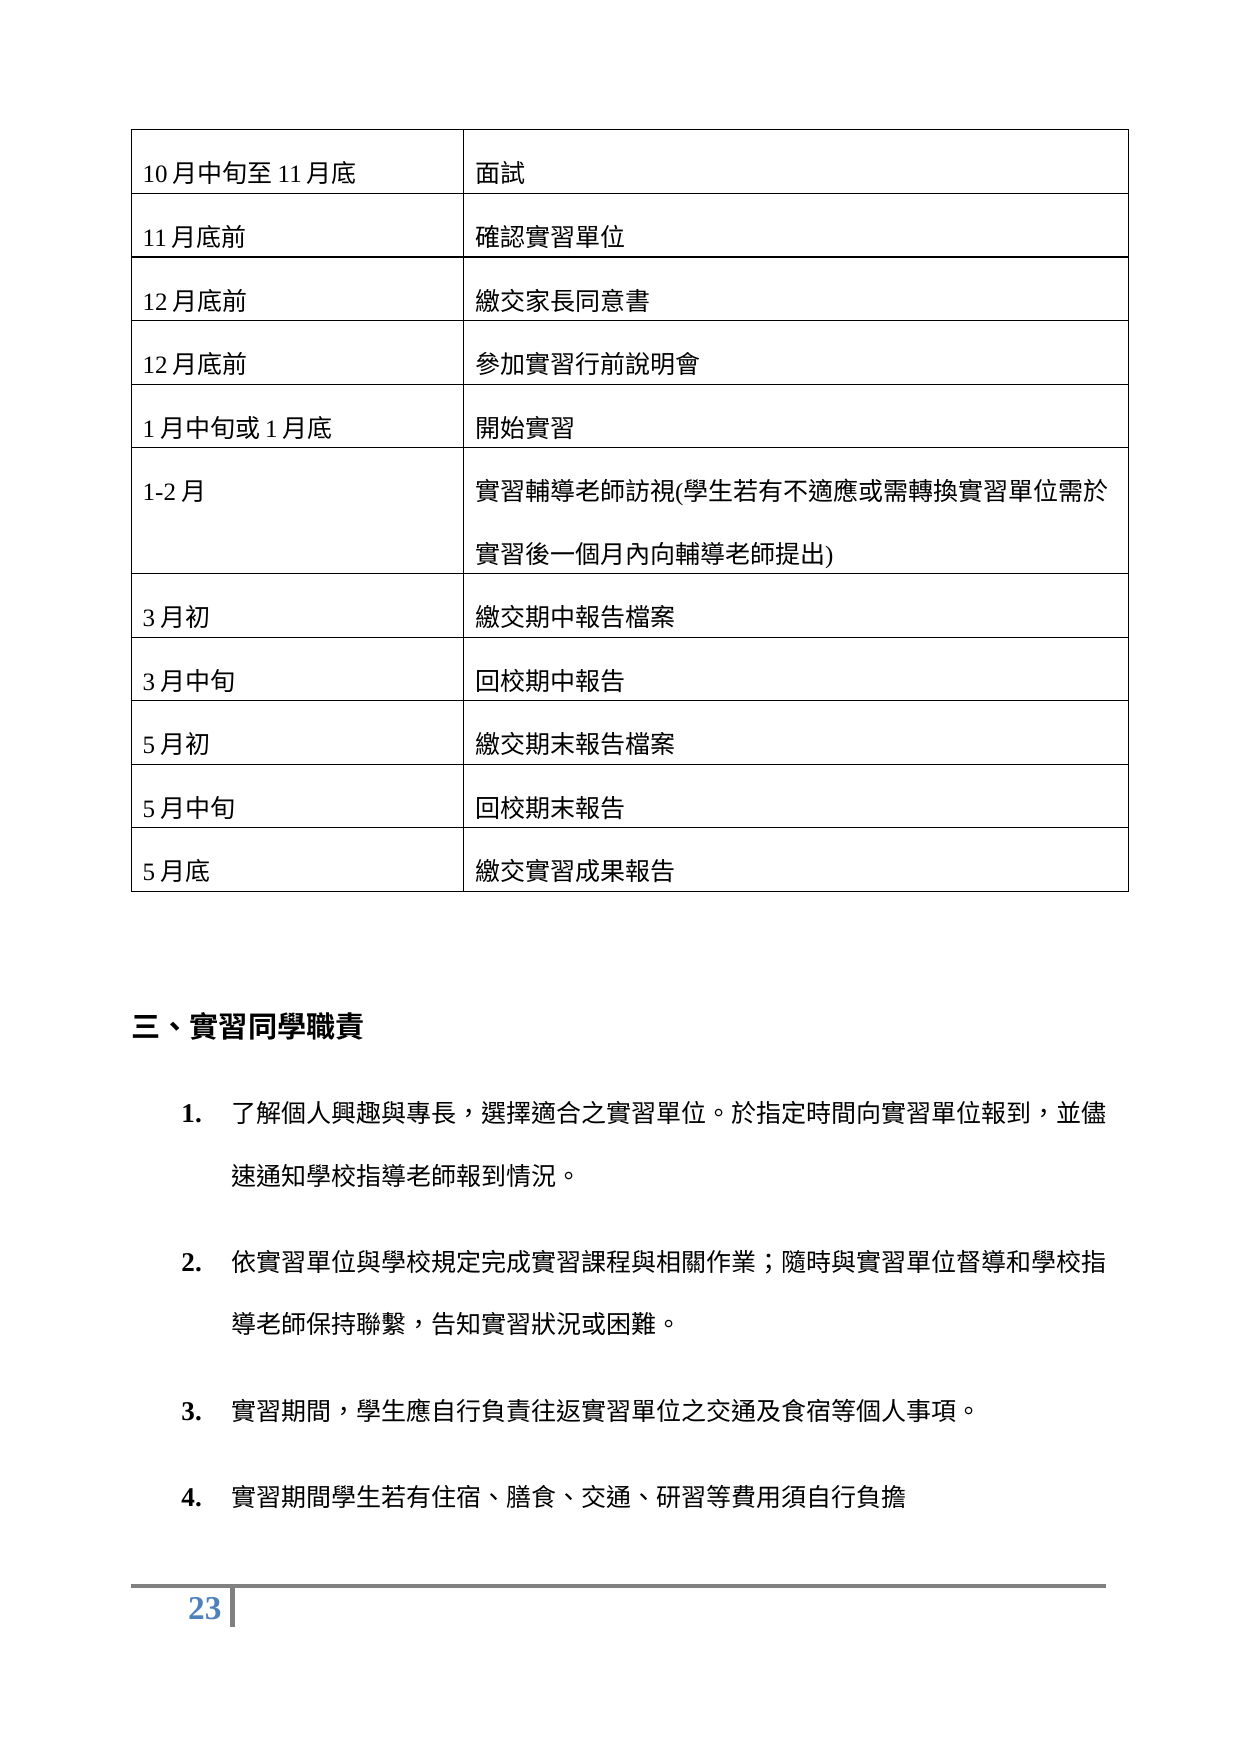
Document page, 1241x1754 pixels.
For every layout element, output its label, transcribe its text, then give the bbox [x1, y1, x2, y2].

table_cell 11月底前 [132, 194, 463, 256]
table_cell 10月中旬至11月底 [132, 130, 463, 193]
table_cell 面試 [464, 130, 1128, 193]
table_cell 參加實習行前說明會 [464, 321, 1128, 383]
table_cell 5月底 [132, 828, 463, 891]
table_cell 確認實習單位 [464, 194, 1128, 256]
table_cell 實習輔導老師訪視(學生若有不適應或需轉換實習單位需於實習後一個月內向輔導老師提出) [464, 448, 1128, 573]
table_cell 5月初 [132, 701, 463, 764]
table_cell 12月底前 [132, 321, 463, 383]
table_cell 繳交期中報告檔案 [464, 574, 1128, 637]
text 三、實習同學職責 [131, 983, 1106, 1046]
table_cell 3月中旬 [132, 638, 463, 700]
table_cell 3月初 [132, 574, 463, 637]
table_cell 1-2月 [132, 448, 463, 573]
list 了解個人興趣與專長，選擇適合之實習單位。於指定時間向實習單位報到，並儘速通知學校指導老師報到情況。 [181, 1070, 1106, 1195]
table_cell 回校期中報告 [464, 638, 1128, 700]
table_cell 開始實習 [464, 385, 1128, 447]
list 依實習單位與學校規定完成實習課程與相關作業；隨時與實習單位督導和學校指導老師保持聯繫，告知實習狀況或困難。 [181, 1219, 1106, 1344]
table_cell 繳交實習成果報告 [464, 828, 1128, 891]
list 實習期間學生若有住宿、膳食、交通、研習等費用須自行負擔 [181, 1454, 1106, 1517]
table_cell 回校期末報告 [464, 765, 1128, 827]
table_cell 1月中旬或1月底 [132, 385, 463, 447]
table_cell 12月底前 [132, 258, 463, 320]
table_cell 5月中旬 [132, 765, 463, 827]
table_cell 繳交期末報告檔案 [464, 701, 1128, 764]
list 實習期間，學生應自行負責往返實習單位之交通及食宿等個人事項。 [181, 1368, 1106, 1430]
table_cell 繳交家長同意書 [464, 258, 1128, 320]
